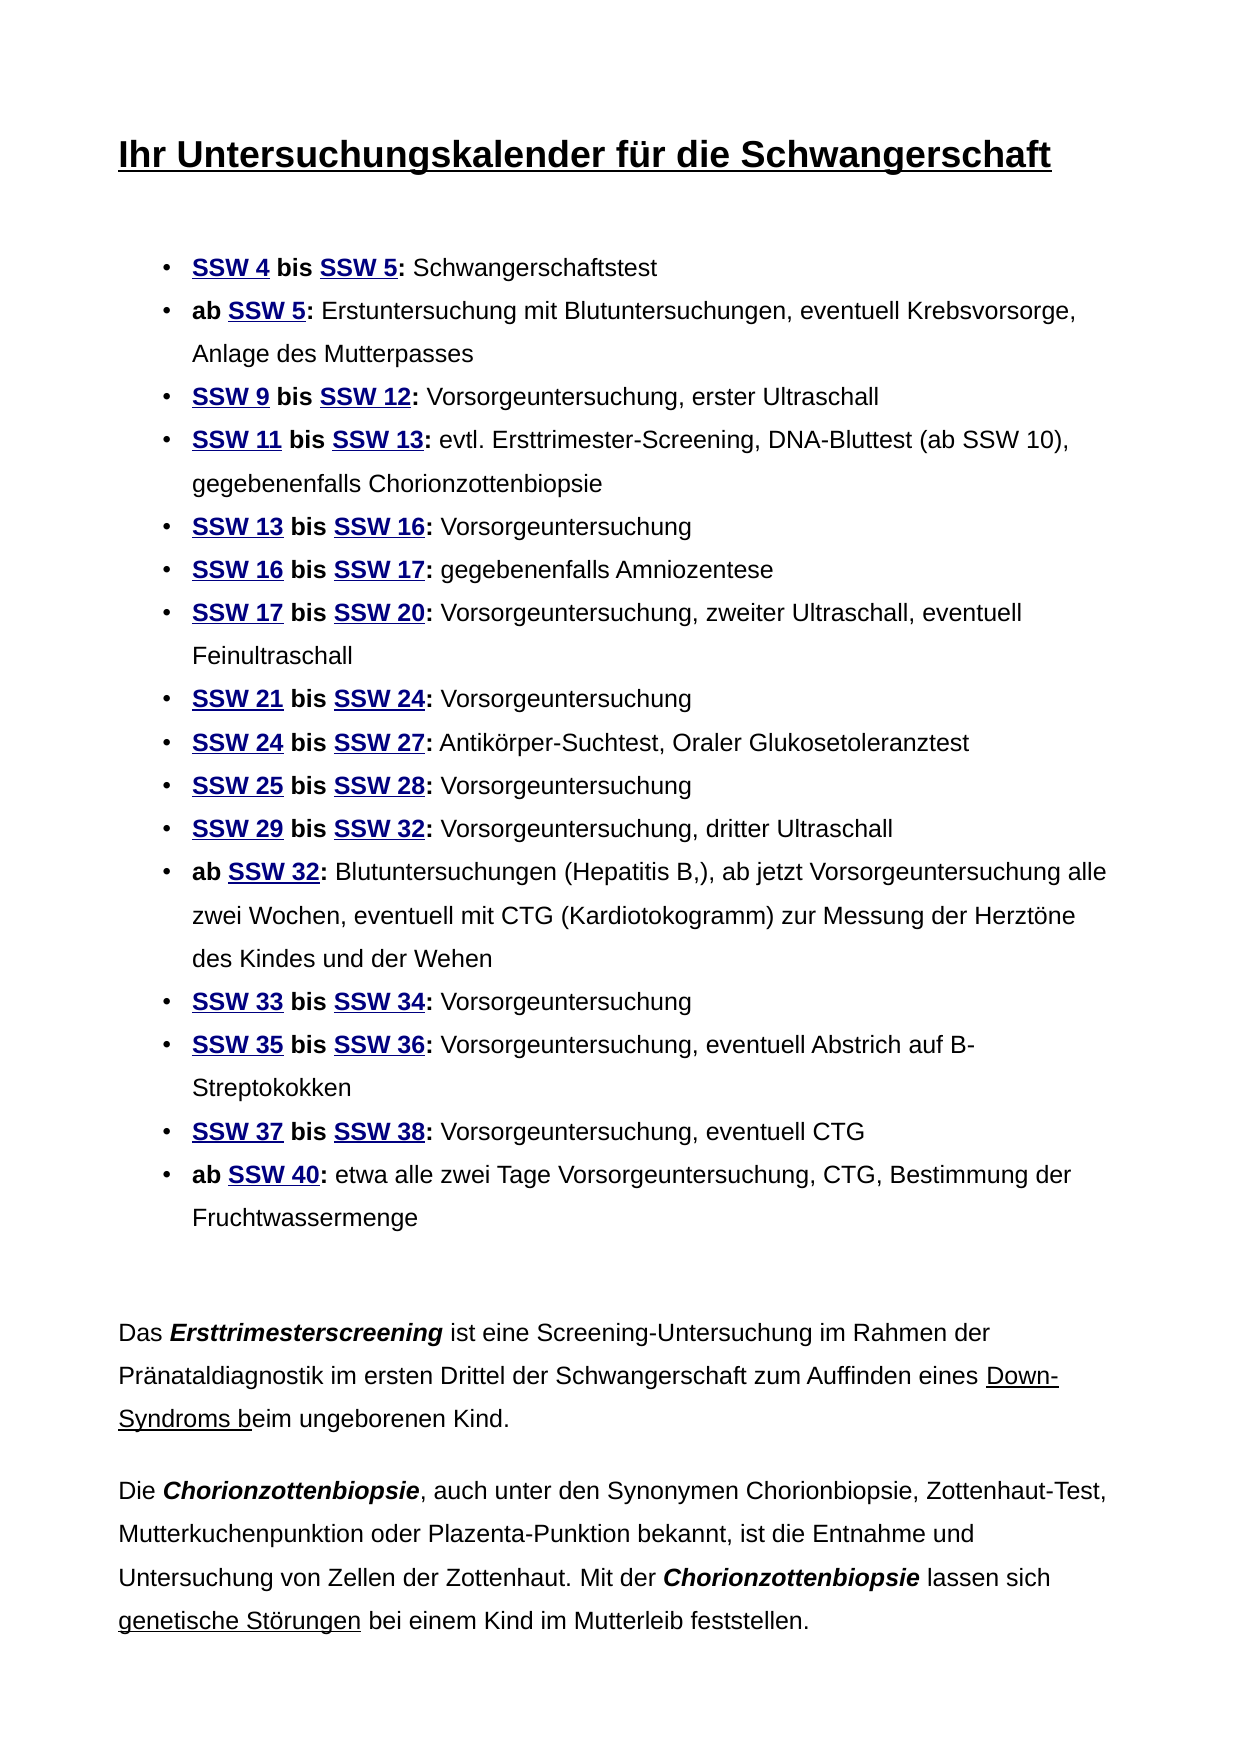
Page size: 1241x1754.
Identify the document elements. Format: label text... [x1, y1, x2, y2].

list SSW 33 bis SSW 34: Vorsorgeuntersuchung [162, 987, 1122, 1016]
list SSW 21 bis SSW 24: Vorsorgeuntersuchung [162, 684, 1122, 713]
list SSW 24 bis SSW 27: Antikörper-Suchtest, Oraler Glukosetoleranztest [162, 728, 1122, 757]
list SSW 11 bis SSW 13: evtl. Ersttrimester-Screening, DNA-Bluttest (ab SSW 10), gegebenenfalls Chorionzottenbiopsie [162, 425, 1122, 497]
list SSW 35 bis SSW 36: Vorsorgeuntersuchung, eventuell Abstrich auf B-Streptokokken [162, 1030, 1122, 1102]
text Das Ersttrimesterscreening ist eine Screening-Untersuchung im Rahmen der Pränataldiagnostik im ersten Drittel der Schwangerschaft zum Auffinden eines Down-Syndroms beim ungeborenen Kind. [118, 1318, 1122, 1433]
subtitle Ihr Untersuchungskalender für die Schwangerschaft [118, 133, 1122, 176]
list SSW 4 bis SSW 5: Schwangerschaftstest [162, 252, 1122, 281]
list SSW 17 bis SSW 20: Vorsorgeuntersuchung, zweiter Ultraschall, eventuell Feinultraschall [162, 598, 1122, 670]
list SSW 9 bis SSW 12: Vorsorgeuntersuchung, erster Ultraschall [162, 382, 1122, 411]
list SSW 29 bis SSW 32: Vorsorgeuntersuchung, dritter Ultraschall [162, 814, 1122, 843]
list ab SSW 40: etwa alle zwei Tage Vorsorgeuntersuchung, CTG, Bestimmung der Fruchtwassermenge [162, 1160, 1122, 1232]
text Die Chorionzottenbiopsie, auch unter den Synonymen Chorionbiopsie, Zottenhaut-Test, Mutterkuchenpunktion oder Plazenta-Punktion bekannt, ist die Entnahme und Untersuchung von Zellen der Zottenhaut. Mit der Chorionzottenbiopsie lassen sich genetische Störungen bei einem Kind im Mutterleib feststellen. [118, 1476, 1122, 1634]
list SSW 16 bis SSW 17: gegebenenfalls Amniozentese [162, 555, 1122, 584]
list SSW 25 bis SSW 28: Vorsorgeuntersuchung [162, 771, 1122, 800]
list SSW 13 bis SSW 16: Vorsorgeuntersuchung [162, 512, 1122, 541]
list ab SSW 32: Blutuntersuchungen (Hepatitis B,), ab jetzt Vorsorgeuntersuchung alle zwei Wochen, eventuell mit CTG (Kardiotokogramm) zur Messung der Herztöne des Kindes und der Wehen [162, 857, 1122, 972]
list ab SSW 5: Erstuntersuchung mit Blutuntersuchungen, eventuell Krebsvorsorge, Anlage des Mutterpasses [162, 296, 1122, 368]
list SSW 37 bis SSW 38: Vorsorgeuntersuchung, eventuell CTG [162, 1116, 1122, 1145]
